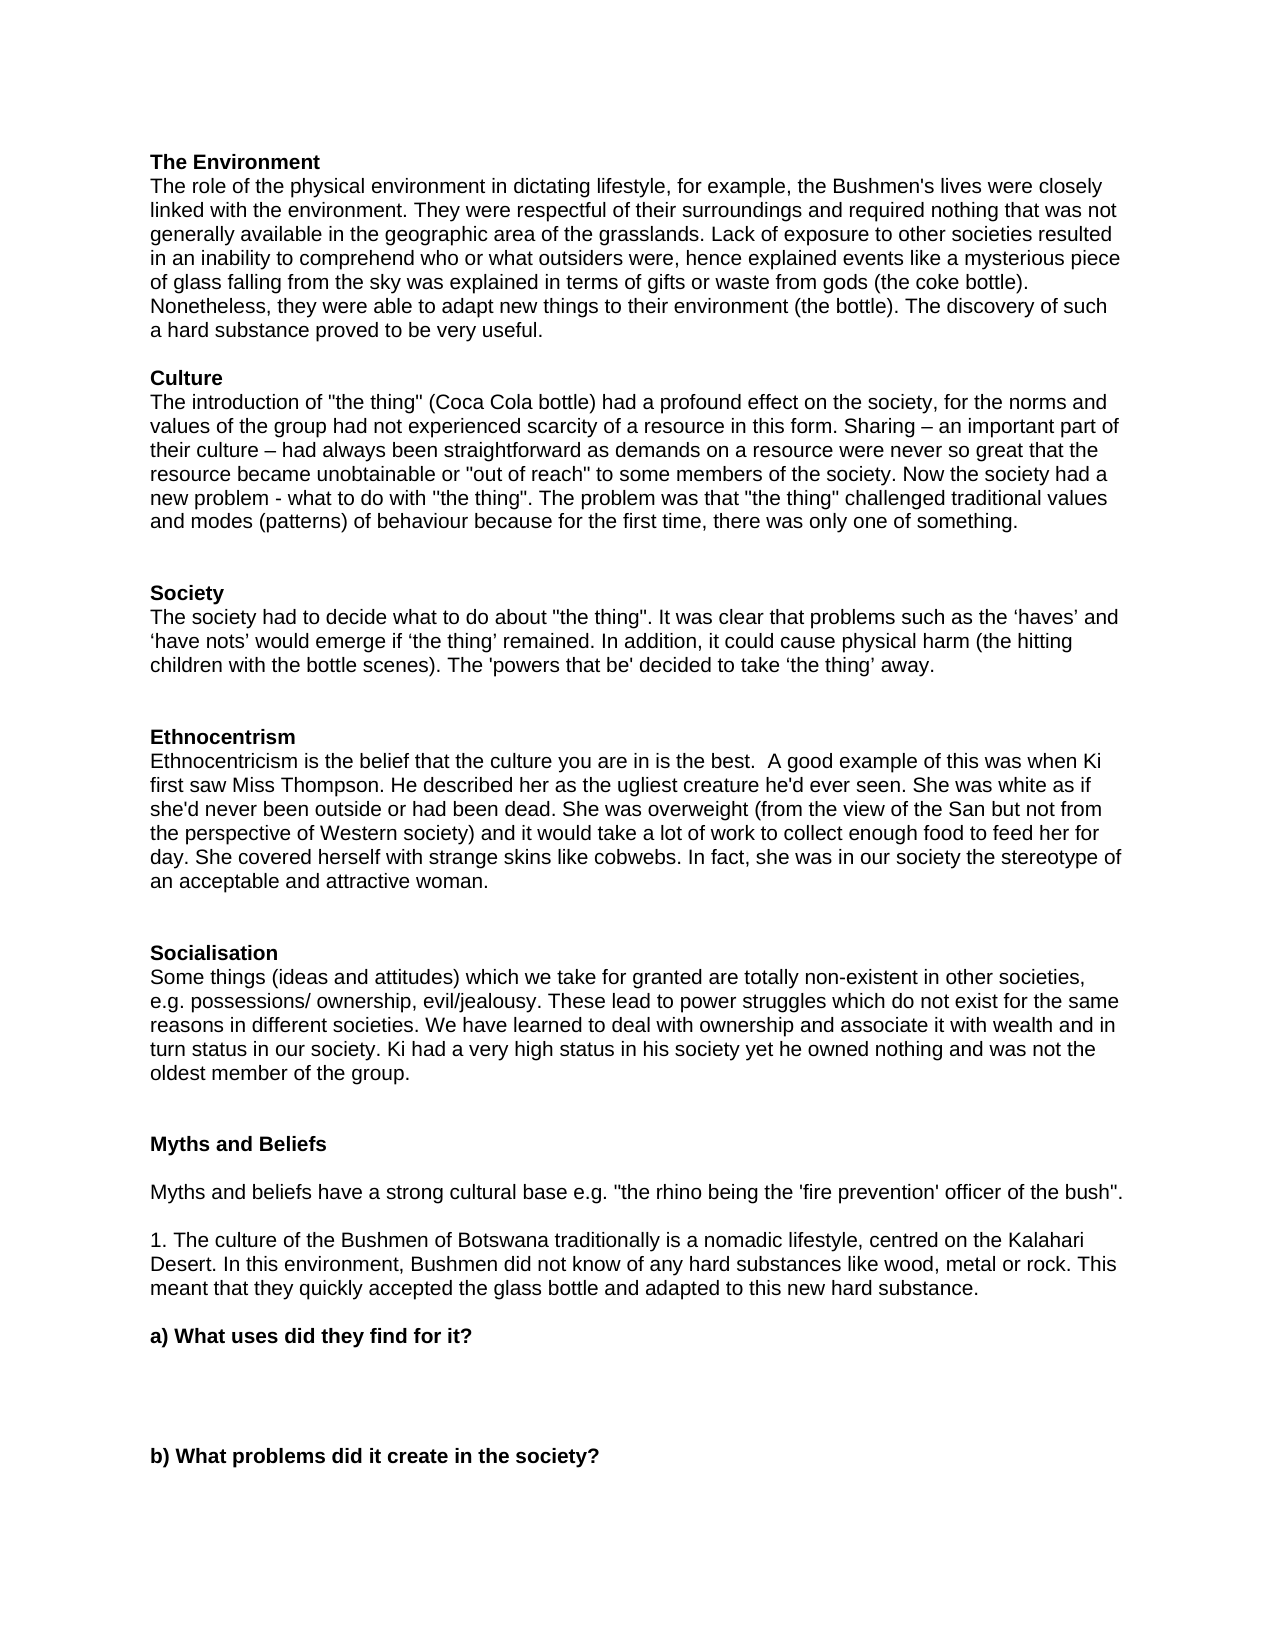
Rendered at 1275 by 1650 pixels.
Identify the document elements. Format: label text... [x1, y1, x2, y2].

text Ethnocentricism is the belief that the culture you are in is the best. A good example of this was when Ki first saw Miss Thompson. He described her as the ugliest creature he'd ever seen. She was white as if she'd never been outside or had been dead. She was overweight (from the view of the San but not from the perspective of Western society) and it would take a lot of work to collect enough food to feed her for day. She covered herself with strange skins like cobwebs. In fact, she was in our society the stereotype of an acceptable and attractive woman. [150, 749, 1125, 893]
text Culture [150, 366, 1125, 389]
text The society had to decide what to do about "the thing". It was clear that problems such as the ‘haves’ and ‘have nots’ would emerge if ‘the thing’ remained. In addition, it could cause physical harm (the hitting children with the bottle scenes). The 'powers that be' decided to take ‘the thing’ away. [150, 605, 1125, 677]
text The Environment [150, 150, 1125, 174]
text Myths and Beliefs [150, 1132, 1125, 1156]
text b) What problems did it create in the society? [150, 1444, 1125, 1468]
text The role of the physical environment in dictating lifestyle, for example, the Bushmen's lives were closely linked with the environment. They were respectful of their surroundings and required nothing that was not generally available in the geographic area of the grasslands. Lack of exposure to other societies resulted in an inability to comprehend who or what outsiders were, hence explained events like a mysterious piece of glass falling from the sky was explained in terms of gifts or waste from gods (the coke bottle). Nonetheless, they were able to adapt new things to their environment (the bottle). The discovery of such a hard substance proved to be very useful. [150, 174, 1125, 342]
text a) What uses did they find for it? [150, 1324, 1125, 1348]
text Socialisation [150, 941, 1125, 964]
text The introduction of "the thing" (Coca Cola bottle) had a profound effect on the society, for the norms and values of the group had not experienced scarcity of a resource in this form. Sharing – an important part of their culture – had always been straightforward as demands on a resource were never so great that the resource became unobtainable or "out of reach" to some members of the society. Now the society had a new problem - what to do with ''the thing". The problem was that "the thing" challenged traditional values and modes (patterns) of behaviour because for the first time, there was only one of something. [150, 389, 1125, 533]
text Some things (ideas and attitudes) which we take for granted are totally non-existent in other societies, e.g. possessions/ ownership, evil/jealousy. These lead to power struggles which do not exist for the same reasons in different societies. We have learned to deal with ownership and associate it with wealth and in turn status in our society. Ki had a very high status in his society yet he owned nothing and was not the oldest member of the group. [150, 964, 1125, 1084]
text Society [150, 581, 1125, 605]
text Myths and beliefs have a strong cultural base e.g. "the rhino being the 'fire prevention' officer of the bush". [150, 1180, 1125, 1204]
text Ethnocentrism [150, 725, 1125, 749]
text 1. The culture of the Bushmen of Botswana traditionally is a nomadic lifestyle, centred on the Kalahari Desert. In this environment, Bushmen did not know of any hard substances like wood, metal or rock. This meant that they quickly accepted the glass bottle and adapted to this new hard substance. [150, 1228, 1125, 1300]
